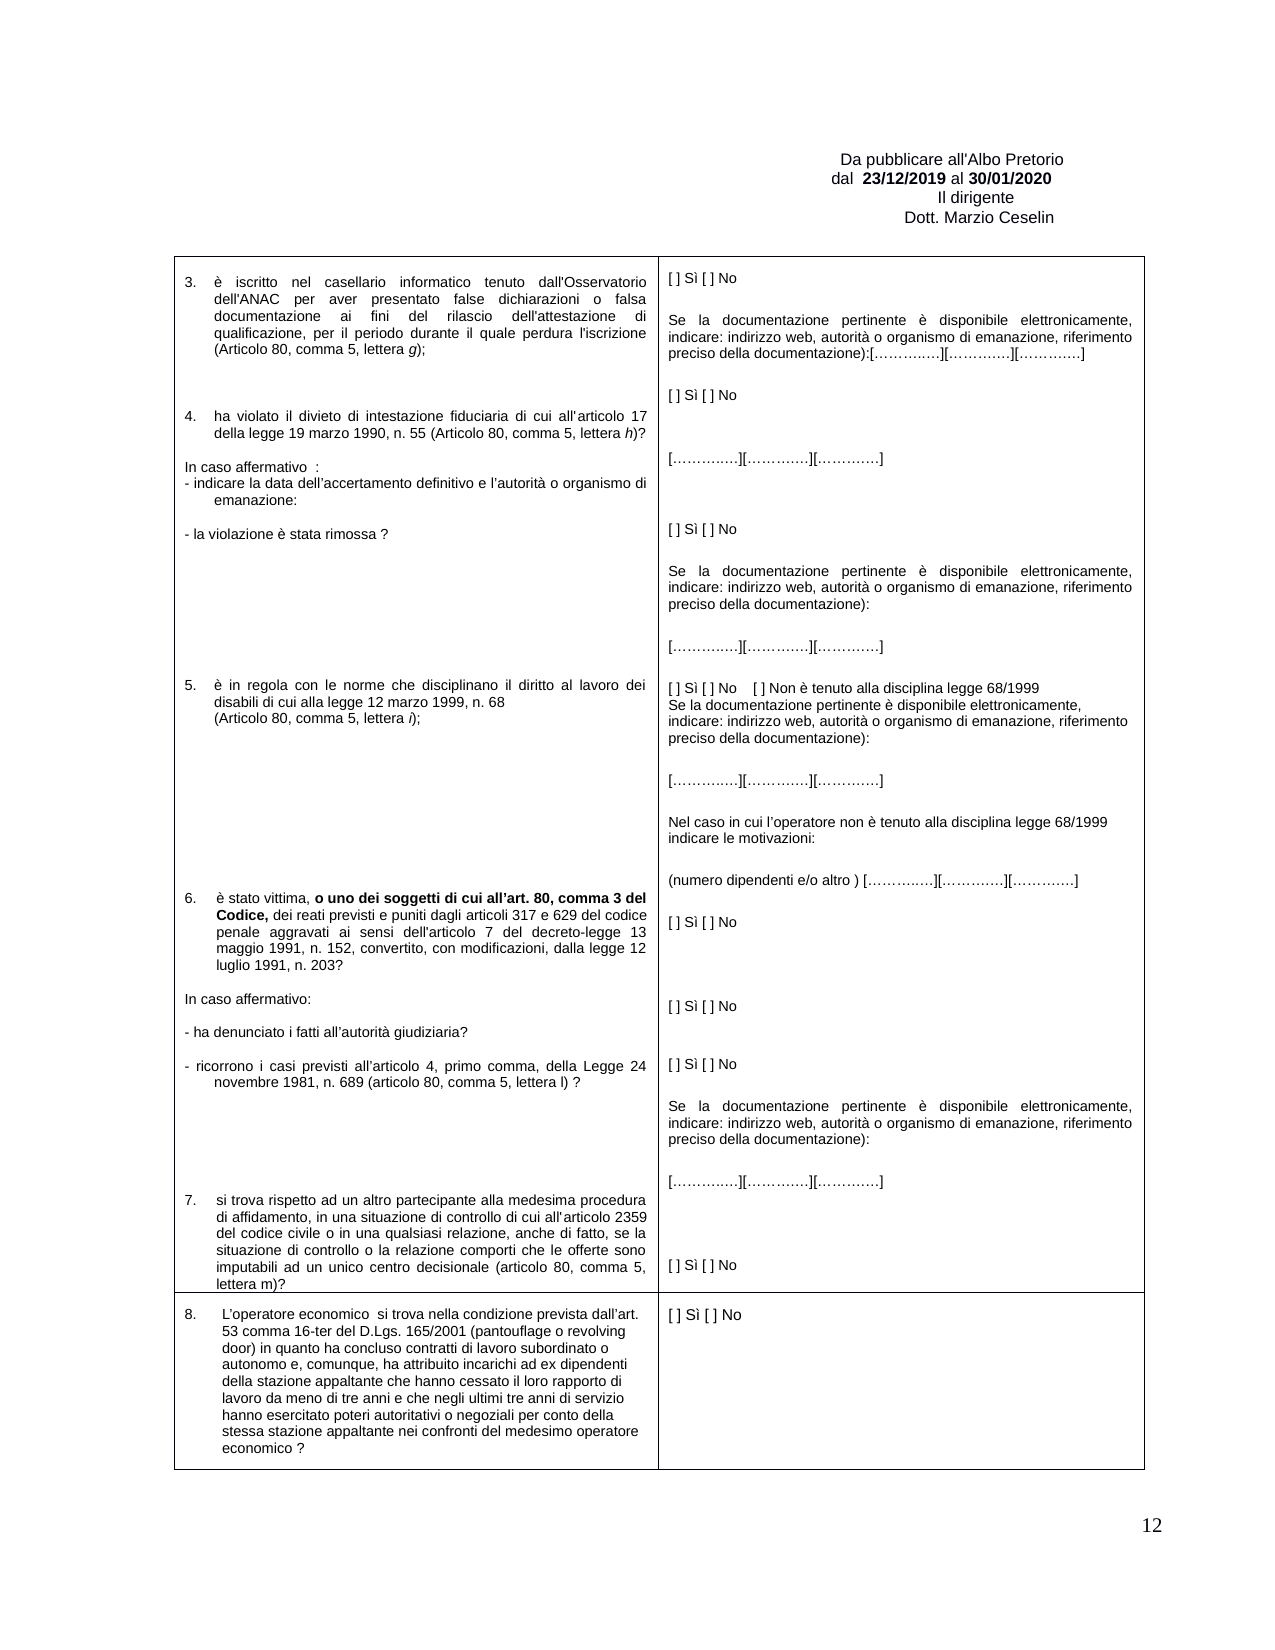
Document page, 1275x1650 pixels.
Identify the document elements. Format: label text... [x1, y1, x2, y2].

table_cell L’operatore economico si trova in una delle seguenti situazioni ? è stato soggetto alla sanzione interdittiva di cui all'articolo 9, comma 2, lettera c) del decreto legislativo 8 giugno 2001, n. 231 o ad altra sanzione che comporta il divieto di contrarre con la pubblica amministrazione, compresi i provvedimenti interdittivi di cui all'articolo 14 del decreto legislativo 9 aprile 2008, n. 81 (Articolo 80, comma 5, lettera f); è iscritto nel Casellario informatico tenuto dall'Osservatorio dell'ANAC per aver presentato false dichiarazioni o falsa documentazione nelle procedure di gara e negli affidamenti di subappalti (il motivo di esclusione perdura fino a quando opera l'iscrizione nel Casellario informatico) e che nella procedura di gara in corso e negli affidamenti di subappalti non sono presentate documentazione o dichiarazioni non veritiere (Articolo 80, comma 5, lettera f-bis e f-ter); è iscritto nel casellario informatico tenuto dall'Osservatorio dell'ANAC per aver presentato false dichiarazioni o falsa documentazione ai fini del rilascio dell'attestazione di qualificazione, per il periodo durante il quale perdura l'iscrizione (Articolo 80, comma 5, lettera g); ha violato il divieto di intestazione fiduciaria di cui all'articolo 17 della legge 19 marzo 1990, n. 55 (Articolo 80, comma 5, lettera h)? In caso affermativo : - indicare la data dell’accertamento definitivo e l’autorità o organismo di emanazione: - la violazione è stata rimossa ? è in regola con le norme che disciplinano il diritto al lavoro dei disabili di cui alla legge 12 marzo 1999, n. 68 (Articolo 80, comma 5, lettera i); è stato vittima, o uno dei soggetti di cui all’art. 80, comma 3 del Codice, dei reati previsti e puniti dagli articoli 317 e 629 del codice penale aggravati ai sensi dell'articolo 7 del decreto-legge 13 maggio 1991, n. 152, convertito, con modificazioni, dalla legge 12 luglio 1991, n. 203? In caso affermativo: - ha denunciato i fatti all’autorità giudiziaria? - ricorrono i casi previsti all’articolo 4, primo comma, della Legge 24 novembre 1981, n. 689 (articolo 80, comma 5, lettera l) ? si trova rispetto ad un altro partecipante alla medesima procedura di affidamento, in una situazione di controllo di cui all'articolo 2359 del codice civile o in una qualsiasi relazione, anche di fatto, se la situazione di controllo o la relazione comporti che le offerte sono imputabili ad un unico centro decisionale (articolo 80, comma 5, lettera m)? [175, 257, 658, 1292]
table_cell [ ] Sì [ ] No Se la documentazione pertinente è disponibile elettronicamente, indicare: indirizzo web, autorità o organismo di emanazione, riferimento preciso della documentazione):[………..…][……….…][……….…] [ ] Sì [ ] No [………..…][……….…][……….…] [ ] Sì [ ] No Se la documentazione pertinente è disponibile elettronicamente, indicare: indirizzo web, autorità o organismo di emanazione, riferimento preciso della documentazione): [………..…][……….…][……….…] [ ] Sì [ ] No [ ] Non è tenuto alla disciplina legge 68/1999 Se la documentazione pertinente è disponibile elettronicamente, indicare: indirizzo web, autorità o organismo di emanazione, riferimento preciso della documentazione): [………..…][……….…][……….…] Nel caso in cui l’operatore non è tenuto alla disciplina legge 68/1999 indicare le motivazioni: (numero dipendenti e/o altro ) [………..…][……….…][……….…] [ ] Sì [ ] No [ ] Sì [ ] No [ ] Sì [ ] No Se la documentazione pertinente è disponibile elettronicamente, indicare: indirizzo web, autorità o organismo di emanazione, riferimento preciso della documentazione): [………..…][……….…][……….…] [ ] Sì [ ] No [659, 257, 1144, 1292]
table_cell [ ] Sì [ ] No [659, 1293, 1144, 1469]
table_cell L’operatore economico si trova nella condizione prevista dall’art. 53 comma 16-ter del D.Lgs. 165/2001 (pantouflage o revolving door) in quanto ha concluso contratti di lavoro subordinato o autonomo e, comunque, ha attribuito incarichi ad ex dipendenti della stazione appaltante che hanno cessato il loro rapporto di lavoro da meno di tre anni e che negli ultimi tre anni di servizio hanno esercitato poteri autoritativi o negoziali per conto della stessa stazione appaltante nei confronti del medesimo operatore economico ? [175, 1293, 658, 1469]
